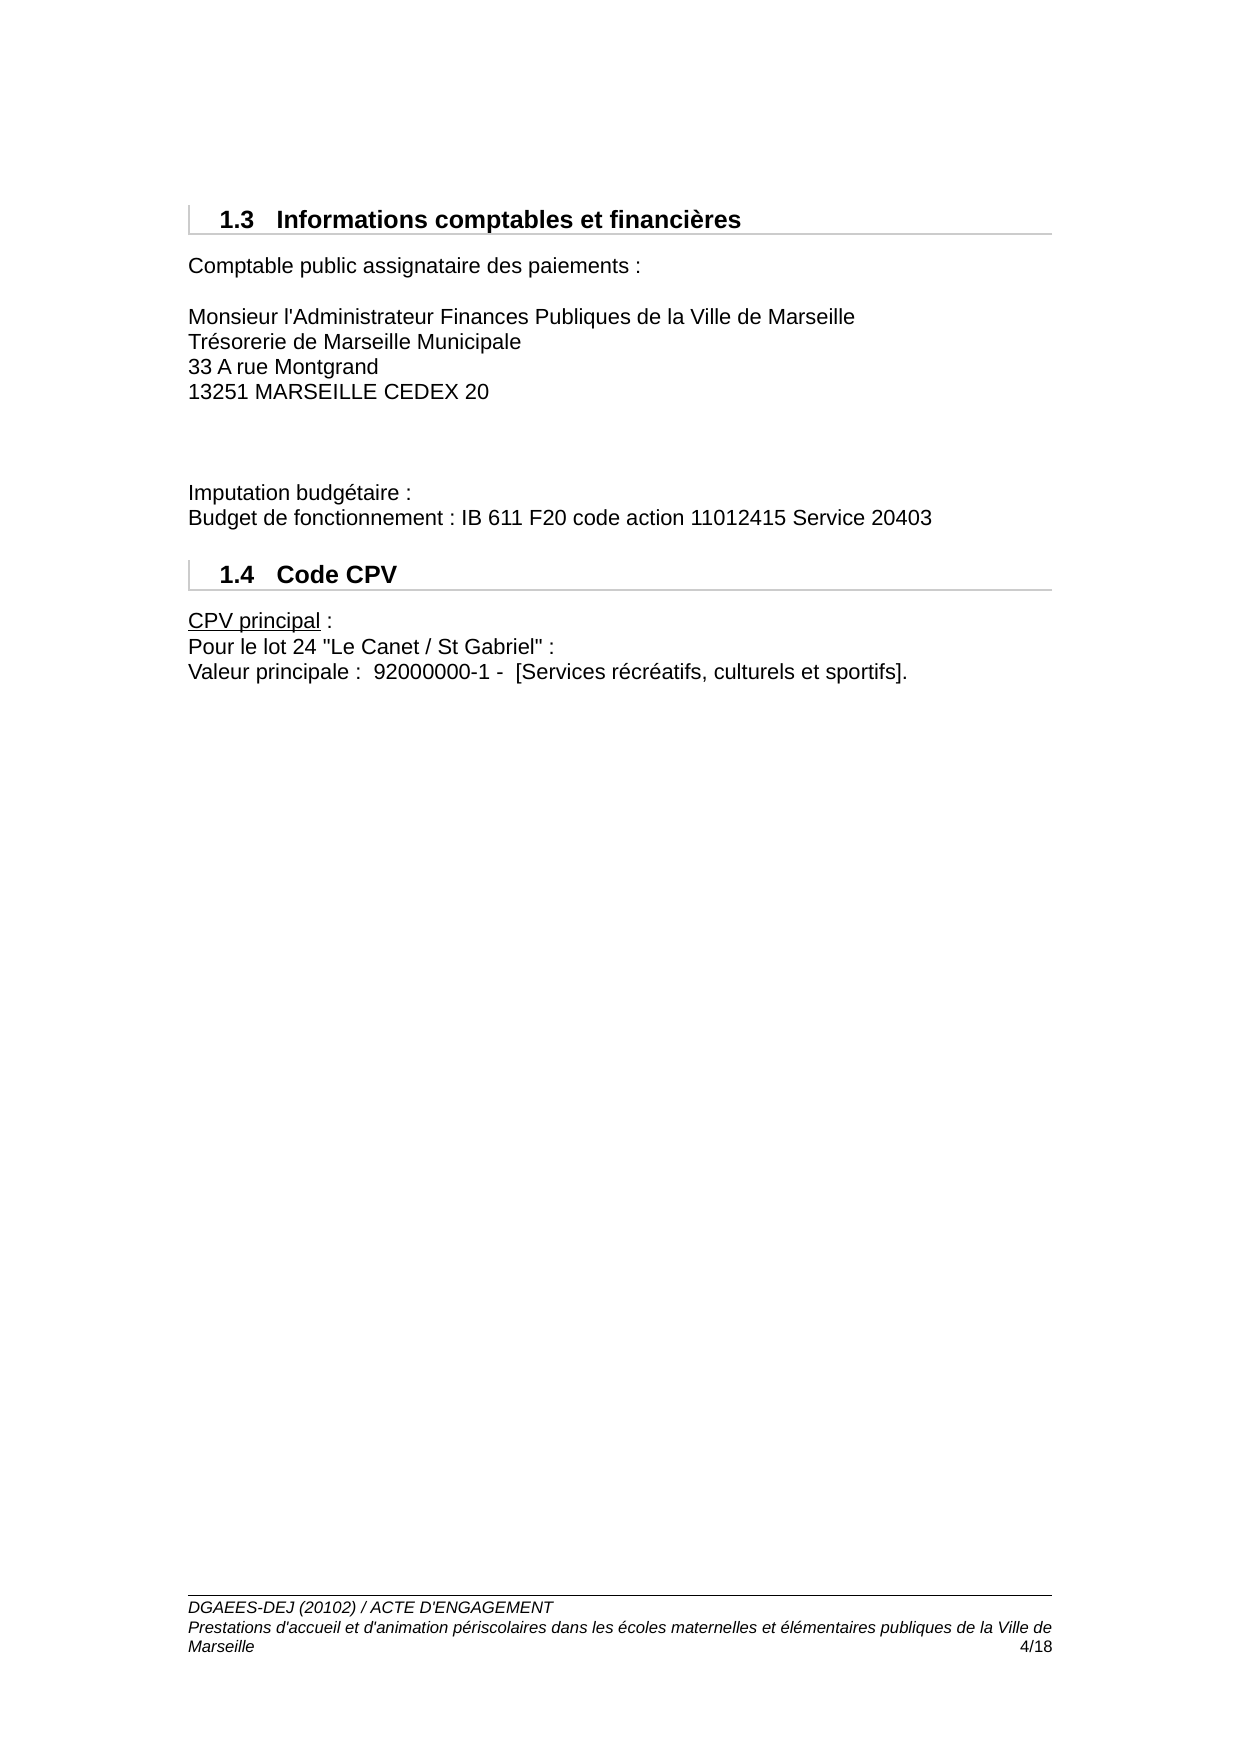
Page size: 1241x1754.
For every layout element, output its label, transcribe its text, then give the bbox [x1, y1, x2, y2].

text Imputation budgétaire : [188, 480, 1052, 505]
text Valeur principale : 92000000-1 - [Services récréatifs, culturels et sportifs]. [188, 659, 1052, 684]
text Comptable public assignataire des paiements : [188, 253, 1052, 278]
text Budget de fonctionnement : IB 611 F20 code action 11012415 Service 20403 [188, 505, 1052, 530]
subtitle Code CPV [190, 560, 1052, 589]
text CPV principal : [188, 608, 1052, 634]
text Monsieur l'Administrateur Finances Publiques de la Ville de Marseille [188, 303, 1052, 329]
subtitle Informations comptables et financières [188, 204, 1052, 233]
text Trésorerie de Marseille Municipale [188, 329, 1052, 354]
text Pour le lot 24 "Le Canet / St Gabriel" : [188, 634, 1052, 659]
text 33 A rue Montgrand [188, 354, 1052, 379]
text 13251 MARSEILLE CEDEX 20 [188, 379, 1052, 404]
